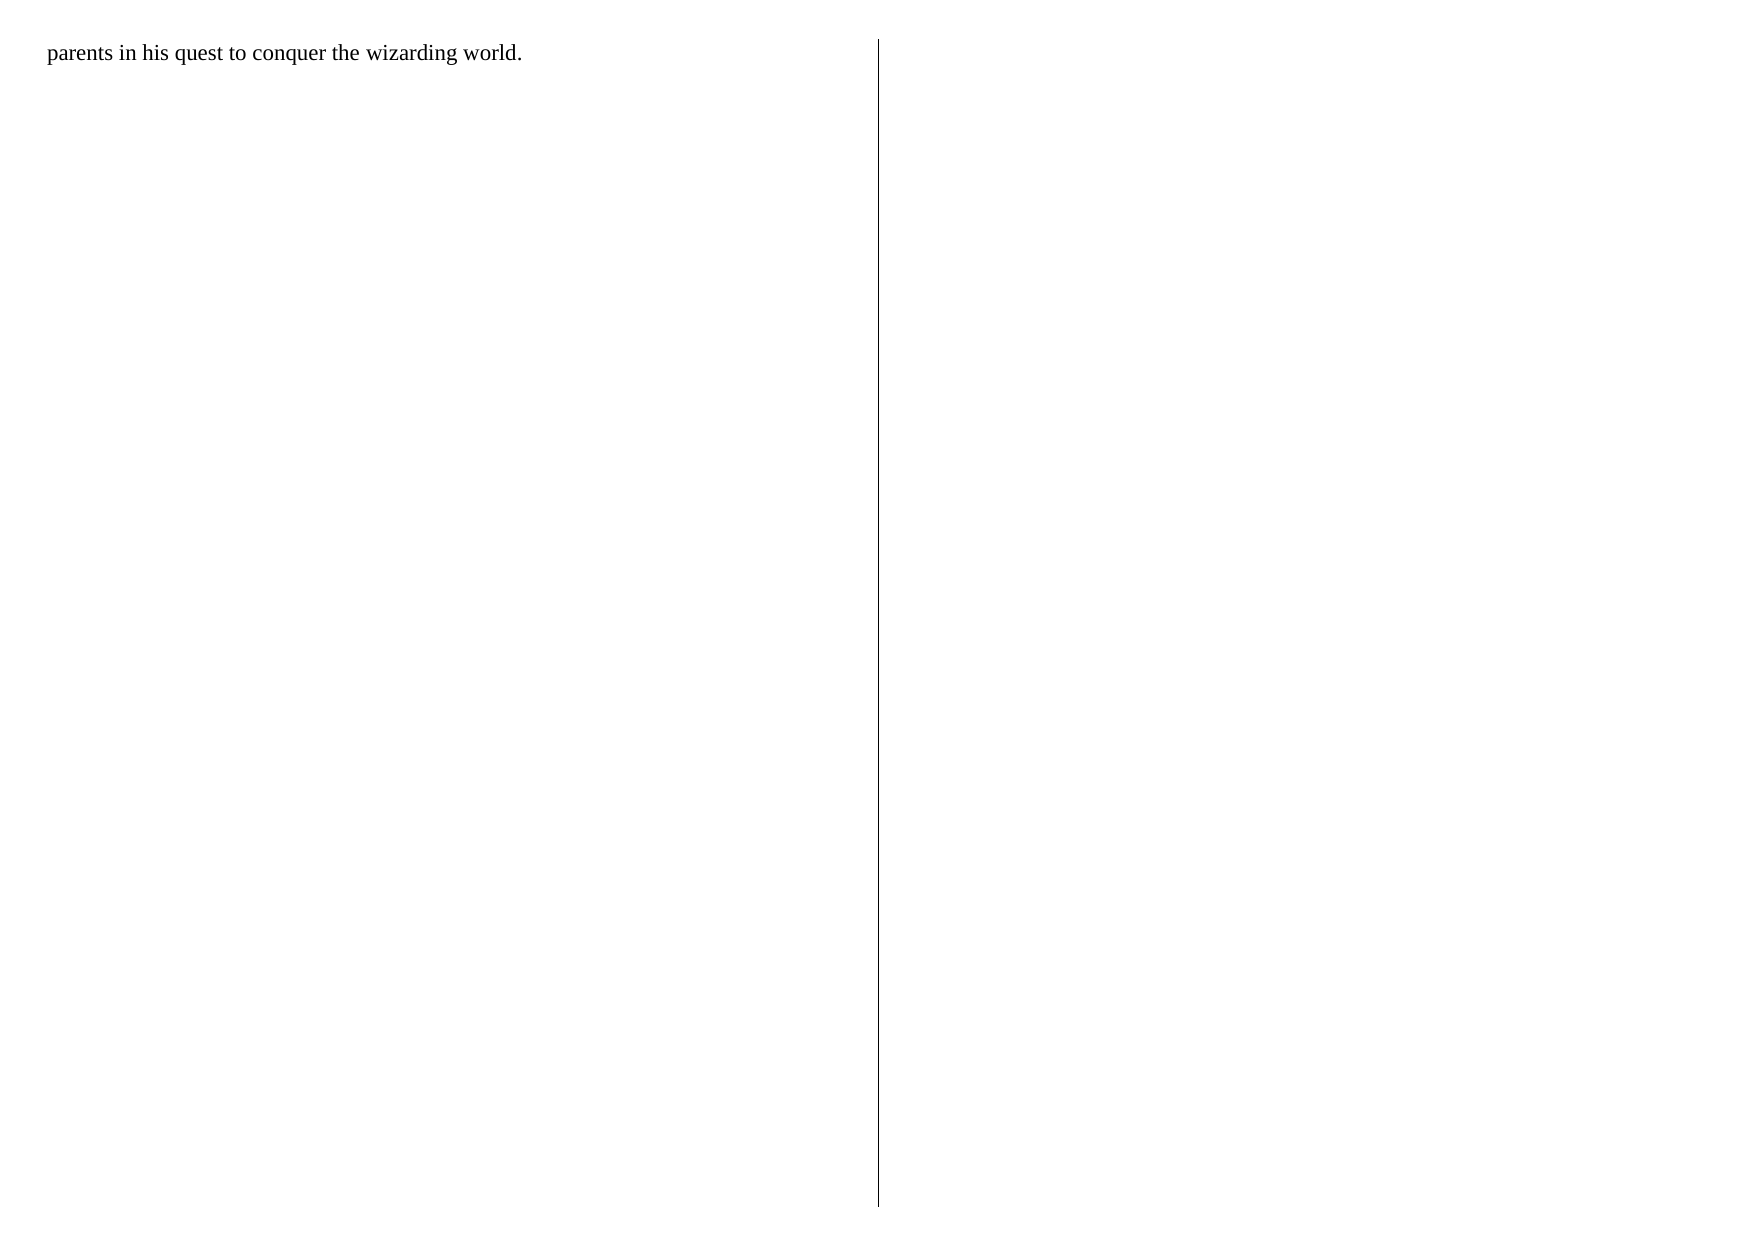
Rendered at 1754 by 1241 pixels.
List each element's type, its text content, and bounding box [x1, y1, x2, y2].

text parents in his quest to conquer the wizarding world. [47, 39, 863, 65]
